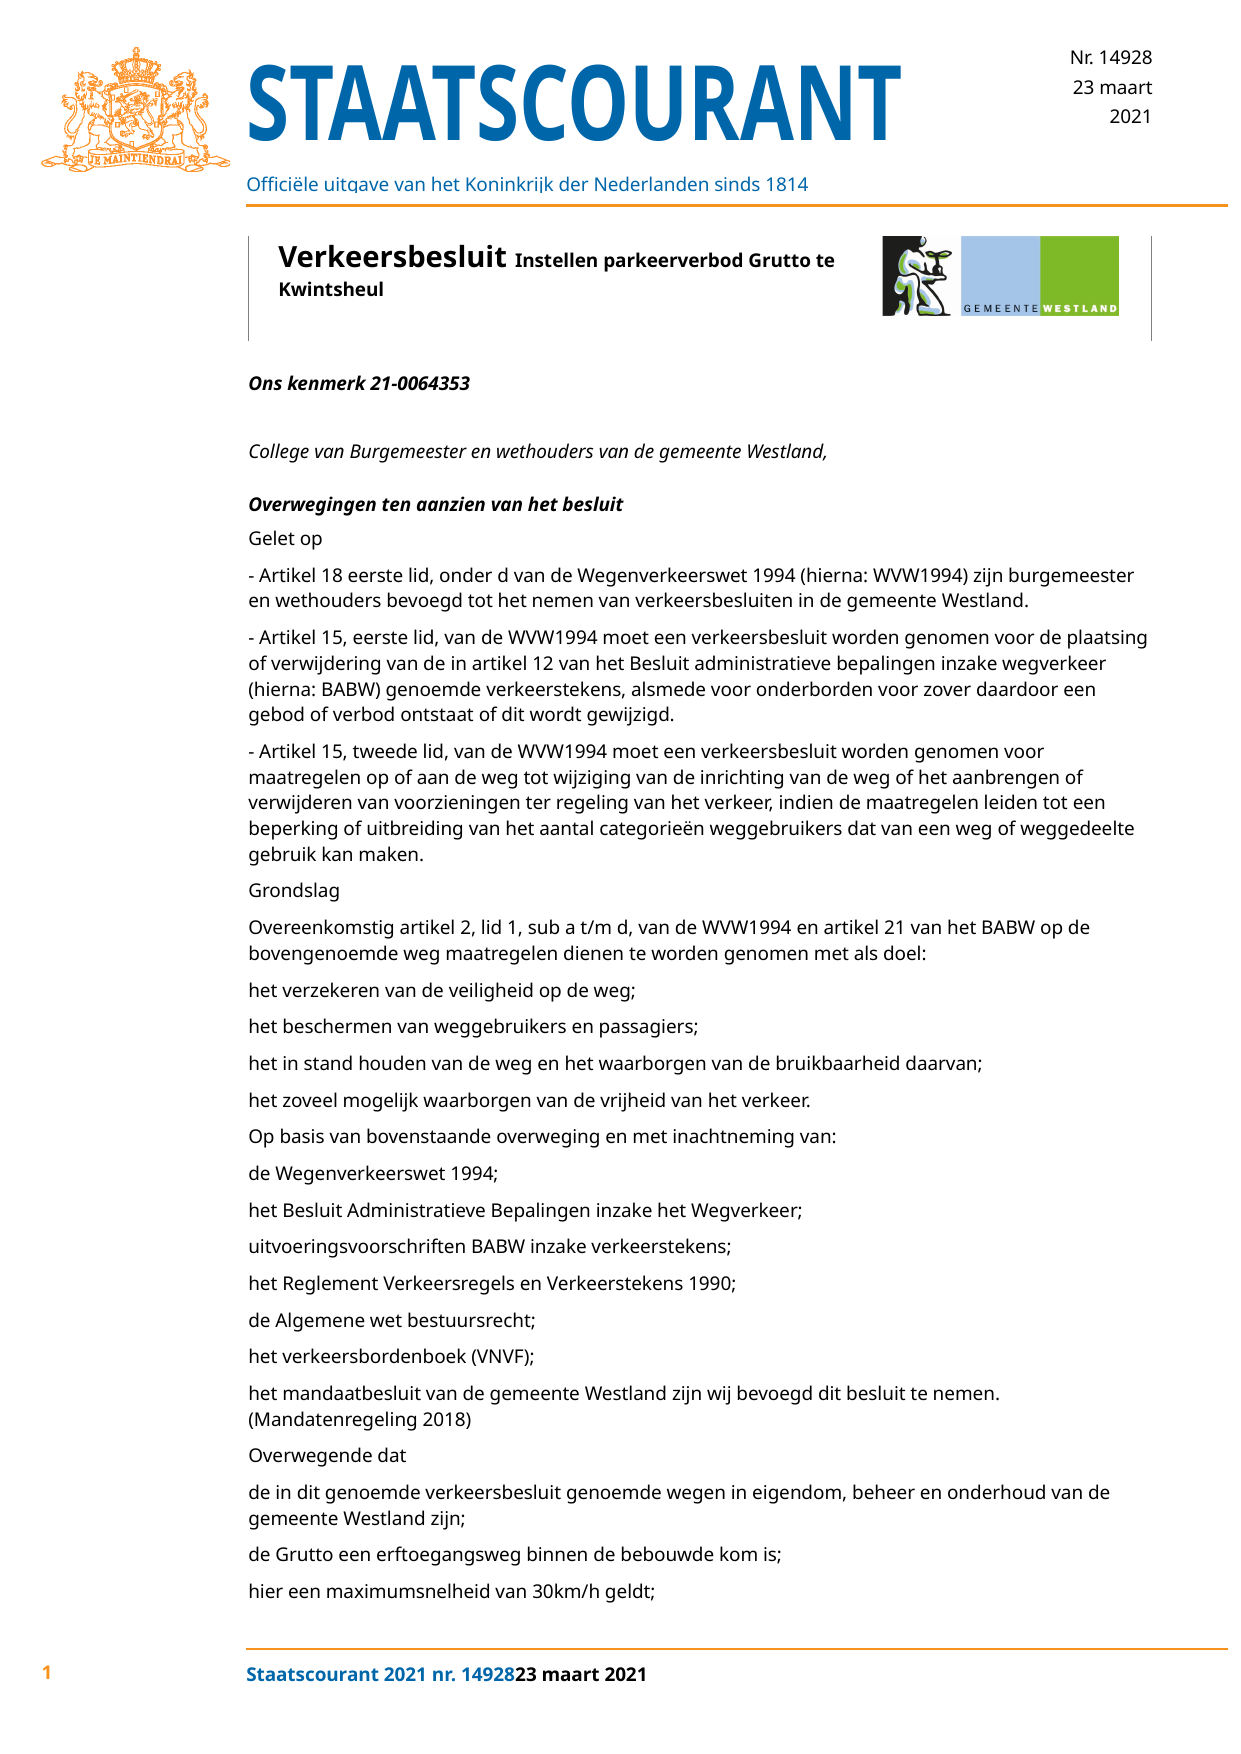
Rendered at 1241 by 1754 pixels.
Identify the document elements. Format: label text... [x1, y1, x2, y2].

text het verkeersbordenboek (VNVF); [248, 1343, 1152, 1369]
text Overwegingen ten aanzien van het besluit [248, 491, 1152, 517]
text - Artikel 18 eerste lid, onder d van de Wegenverkeerswet 1994 (hierna: WVW1994) zijn burgemeester en wethouders bevoegd tot het nemen van verkeersbesluiten in de gemeente Westland. [248, 562, 1152, 613]
text Overeenkomstig artikel 2, lid 1, sub a t/m d, van de WVW1994 en artikel 21 van het BABW op de bovengenoemde weg maatregelen dienen te worden genomen met als doel: [248, 914, 1152, 966]
text - Artikel 15, eerste lid, van de WVW1994 moet een verkeersbesluit worden genomen voor de plaatsing of verwijdering van de in artikel 12 van het Besluit administratieve bepalingen inzake wegverkeer (hierna: BABW) genoemde verkeerstekens, alsmede voor onderborden voor zover daardoor een gebod of verbod ontstaat of dit wordt gewijzigd. [248, 624, 1152, 727]
table_header Verkeersbesluit Instellen parkeerverbod Grutto te Kwintsheul [249, 236, 850, 341]
text het Besluit Administratieve Bepalingen inzake het Wegverkeer; [248, 1197, 1152, 1222]
text College van Burgemeester en wethouders van de gemeente Westland, [248, 438, 1152, 464]
text de Algemene wet bestuursrecht; [248, 1307, 1152, 1332]
text hier een maximumsnelheid van 30km/h geldt; [248, 1578, 1152, 1604]
text - Artikel 15, tweede lid, van de WVW1994 moet een verkeersbesluit worden genomen voor maatregelen op of aan de weg tot wijziging van de inrichting van de weg of het aanbrengen of verwijderen van voorzieningen ter regeling van het verkeer, indien de maatregelen leiden tot een beperking of uitbreiding van het aantal categorieën weggebruikers dat van een weg of weggedeelte gebruik kan maken. [248, 738, 1152, 867]
text het beschermen van weggebruikers en passagiers; [248, 1013, 1152, 1039]
text het zoveel mogelijk waarborgen van de vrijheid van het verkeer. [248, 1087, 1152, 1112]
text de Grutto een erftoegangsweg binnen de bebouwde kom is; [248, 1542, 1152, 1567]
text het verzekeren van de veiligheid op de weg; [248, 977, 1152, 1002]
text Ons kenmerk 21-0064353 [248, 371, 1152, 396]
text de in dit genoemde verkeersbesluit genoemde wegen in eigendom, beheer en onderhoud van de gemeente Westland zijn; [248, 1479, 1152, 1531]
text het in stand houden van de weg en het waarborgen van de bruikbaarheid daarvan; [248, 1050, 1152, 1076]
text Gelet op [248, 525, 1152, 551]
picture [41, 47, 231, 172]
text het Reglement Verkeersregels en Verkeerstekens 1990; [248, 1270, 1152, 1296]
text Grondslag [248, 878, 1152, 903]
picture [882, 236, 1119, 316]
text Overwegende dat [248, 1442, 1152, 1468]
table_header [850, 236, 1151, 341]
text de Wegenverkeerswet 1994; [248, 1160, 1152, 1186]
text Op basis van bovenstaande overweging en met inachtneming van: [248, 1123, 1152, 1149]
text het mandaatbesluit van de gemeente Westland zijn wij bevoegd dit besluit te nemen. (Mandatenregeling 2018) [248, 1380, 1152, 1432]
text uitvoeringsvoorschriften BABW inzake verkeerstekens; [248, 1233, 1152, 1259]
